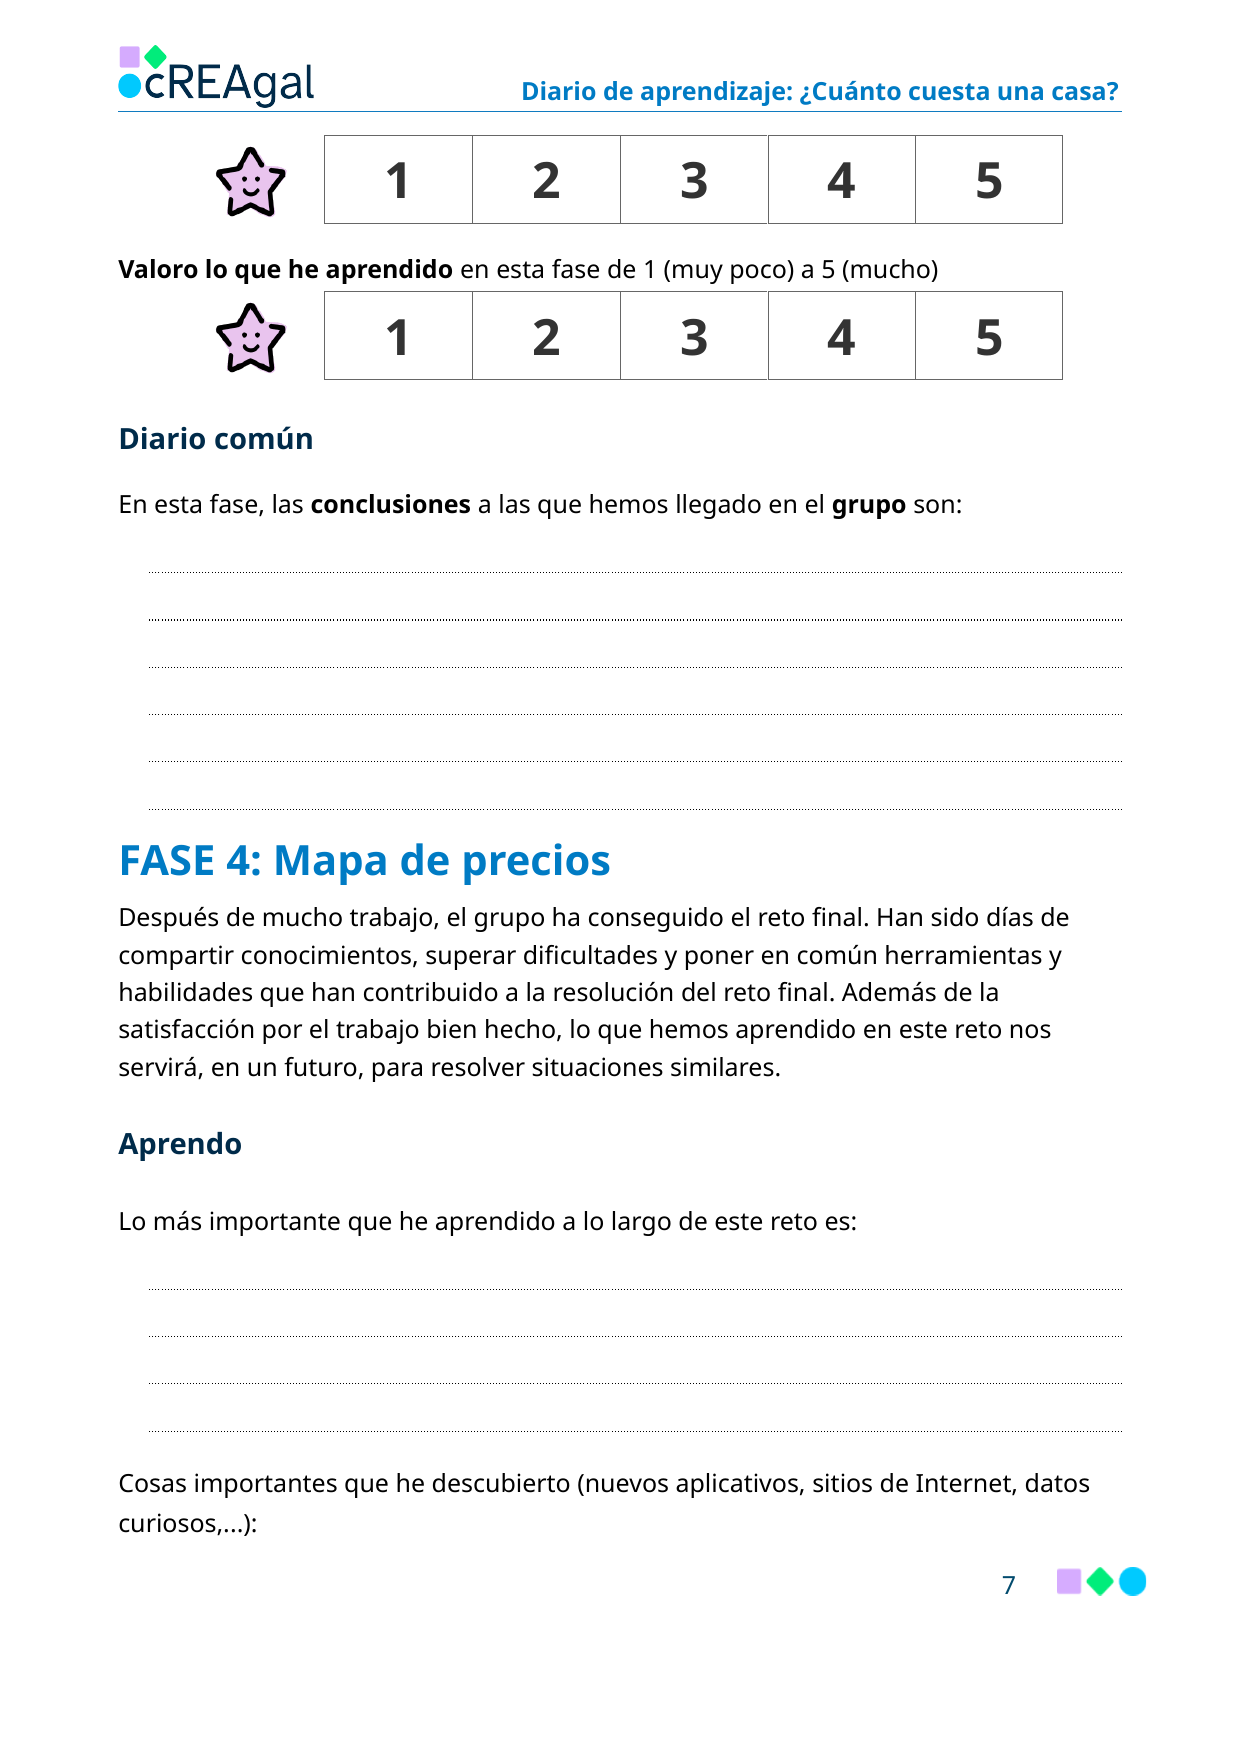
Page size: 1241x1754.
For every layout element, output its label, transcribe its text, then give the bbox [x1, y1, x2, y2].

table_cell [148, 668, 1122, 715]
table_cell [148, 1290, 1122, 1337]
table_header [177, 291, 324, 380]
table_header 3 [621, 136, 767, 223]
table_cell [148, 621, 1122, 668]
table_header 2 [473, 136, 620, 223]
text Cosas importantes que he descubierto (nuevos aplicativos, sitios de Internet, datos curiosos,...): [118, 1466, 1122, 1539]
picture [1057, 1567, 1130, 1596]
table_header [177, 135, 324, 224]
picture [118, 45, 314, 108]
picture [1137, 1567, 1147, 1578]
table_cell [148, 763, 1122, 810]
table_cell [148, 1337, 1122, 1384]
subtitle Aprendo [118, 1124, 1122, 1163]
table_header 3 [621, 292, 767, 379]
table_header 4 [769, 292, 915, 379]
table_cell [148, 715, 1122, 762]
picture [208, 297, 293, 378]
table_header 2 [473, 292, 620, 379]
text Valoro lo que he aprendido en esta fase de 1 (muy poco) a 5 (mucho) [118, 252, 1122, 286]
table_header 5 [916, 136, 1062, 223]
table_header 1 [325, 292, 472, 379]
text En esta fase, las conclusiones a las que hemos llegado en el grupo son: [118, 487, 1122, 521]
text Después de mucho trabajo, el grupo ha conseguido el reto final. Han sido días de compartir conocimientos, superar dificultades y poner en común herramientas y habilidades que han contribuido a la resolución del reto final. Además de la satisfacción por el trabajo bien hecho, lo que hemos aprendido en este reto nos servirá, en un futuro, para resolver situaciones similares. [118, 900, 1122, 1083]
subtitle FASE 4: Mapa de precios [118, 831, 1122, 887]
subtitle Diario común [118, 418, 1122, 458]
table_header [148, 526, 1122, 573]
table_cell [148, 1385, 1122, 1432]
table_header 1 [325, 136, 472, 223]
table_cell [148, 573, 1122, 621]
table_header 5 [916, 292, 1062, 379]
picture [208, 141, 293, 222]
table_header [148, 1243, 1122, 1290]
table_header 4 [769, 136, 915, 223]
picture [1136, 1584, 1147, 1596]
text Lo más importante que he aprendido a lo largo de este reto es: [118, 1203, 1122, 1237]
